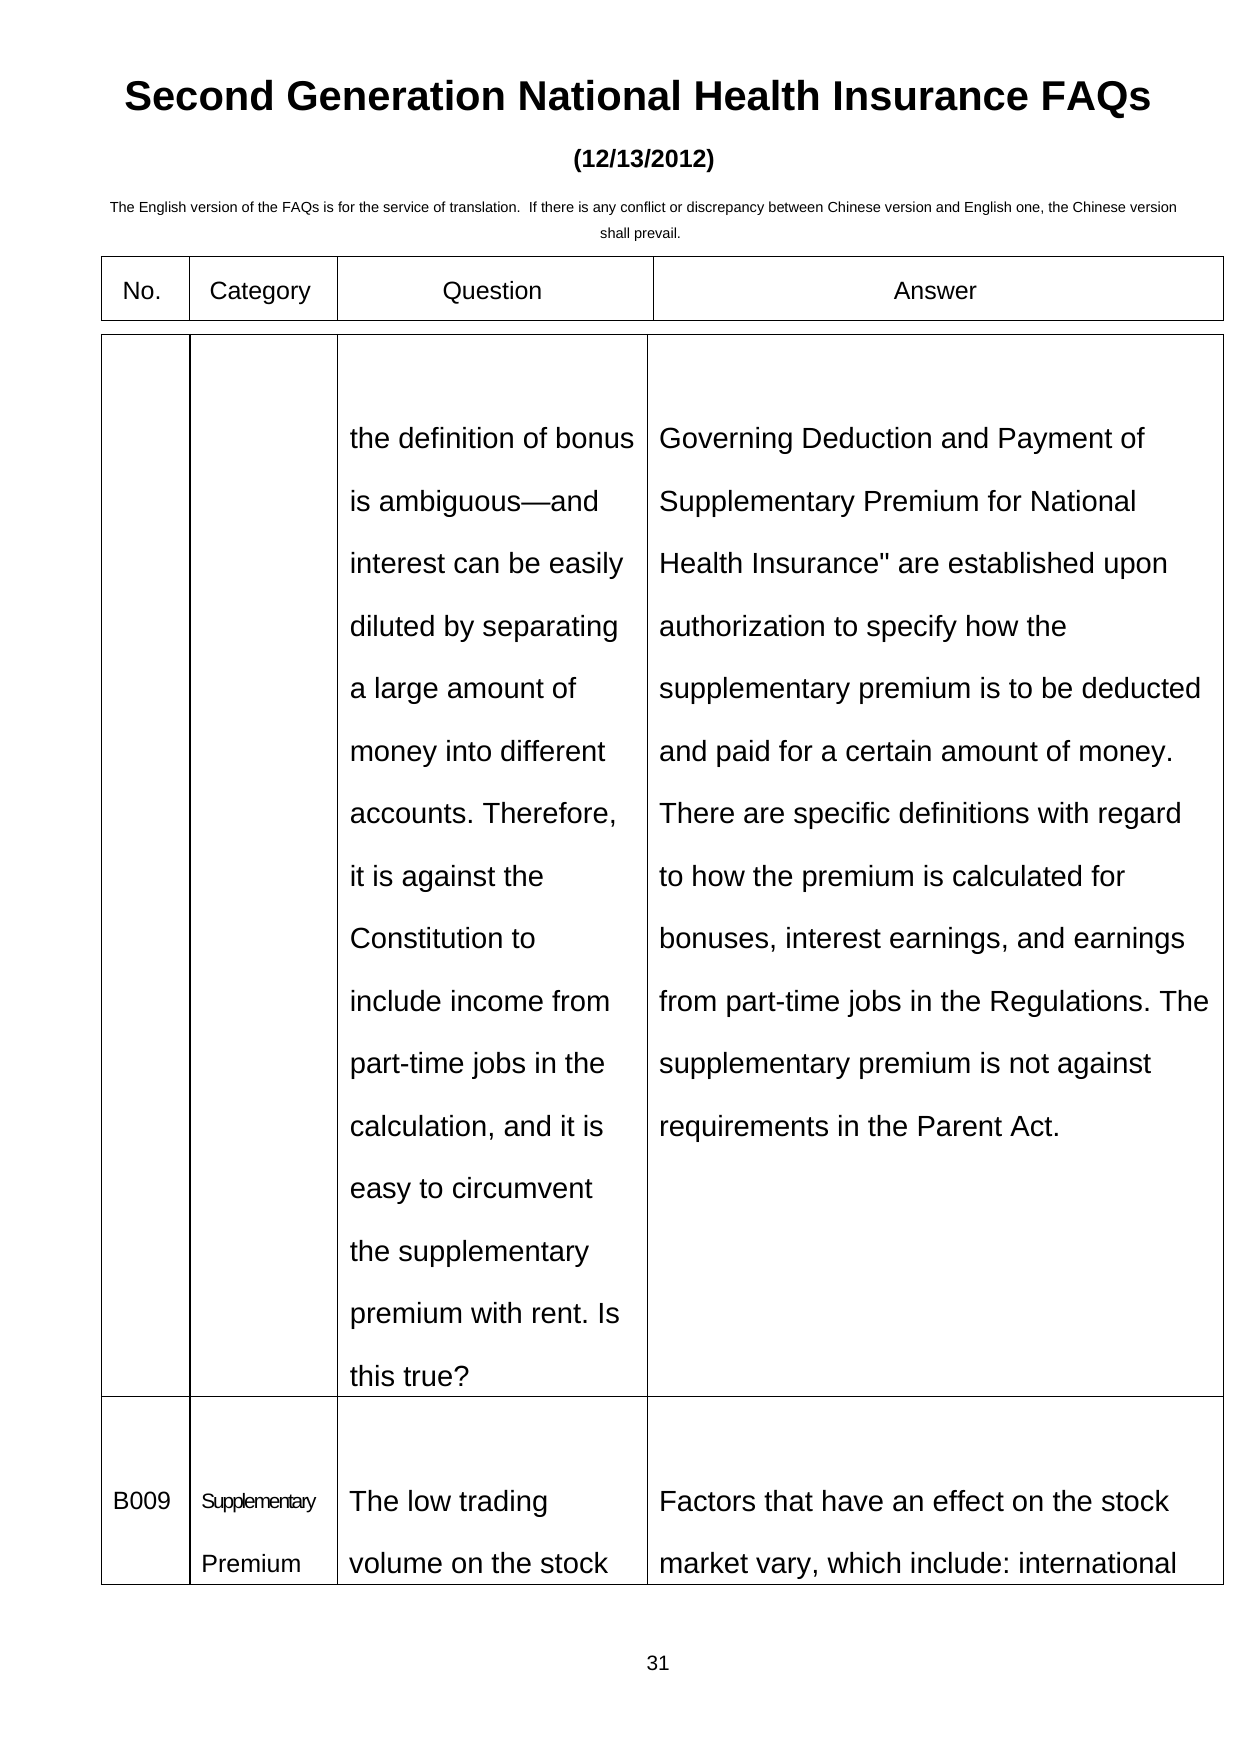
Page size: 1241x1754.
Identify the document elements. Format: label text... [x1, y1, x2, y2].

table_cell Supplementary Premium [191, 1397, 337, 1584]
table_cell The low trading volume on the stock [338, 1397, 647, 1584]
table_cell Governing Deduction and Payment of Supplementary Premium for National Health Insurance" are established upon authorization to specify how the supplementary premium is to be deducted and paid for a certain amount of money. There are specific definitions with regard to how the premium is calculated for bonuses, interest earnings, and earnings from part-time jobs in the Regulations. The supplementary premium is not against requirements in the Parent Act. [648, 335, 1223, 1396]
table_cell [102, 335, 189, 1396]
table_cell [191, 335, 337, 1396]
table_cell B009 [102, 1397, 189, 1584]
table_cell the definition of bonus is ambiguous—and interest can be easily diluted by separating a large amount of money into different accounts. Therefore, it is against the Constitution to include income from part-time jobs in the calculation, and it is easy to circumvent the supplementary premium with rent. Is this true? [338, 335, 647, 1396]
table_cell Factors that have an effect on the stock market vary, which include: international [648, 1397, 1223, 1584]
